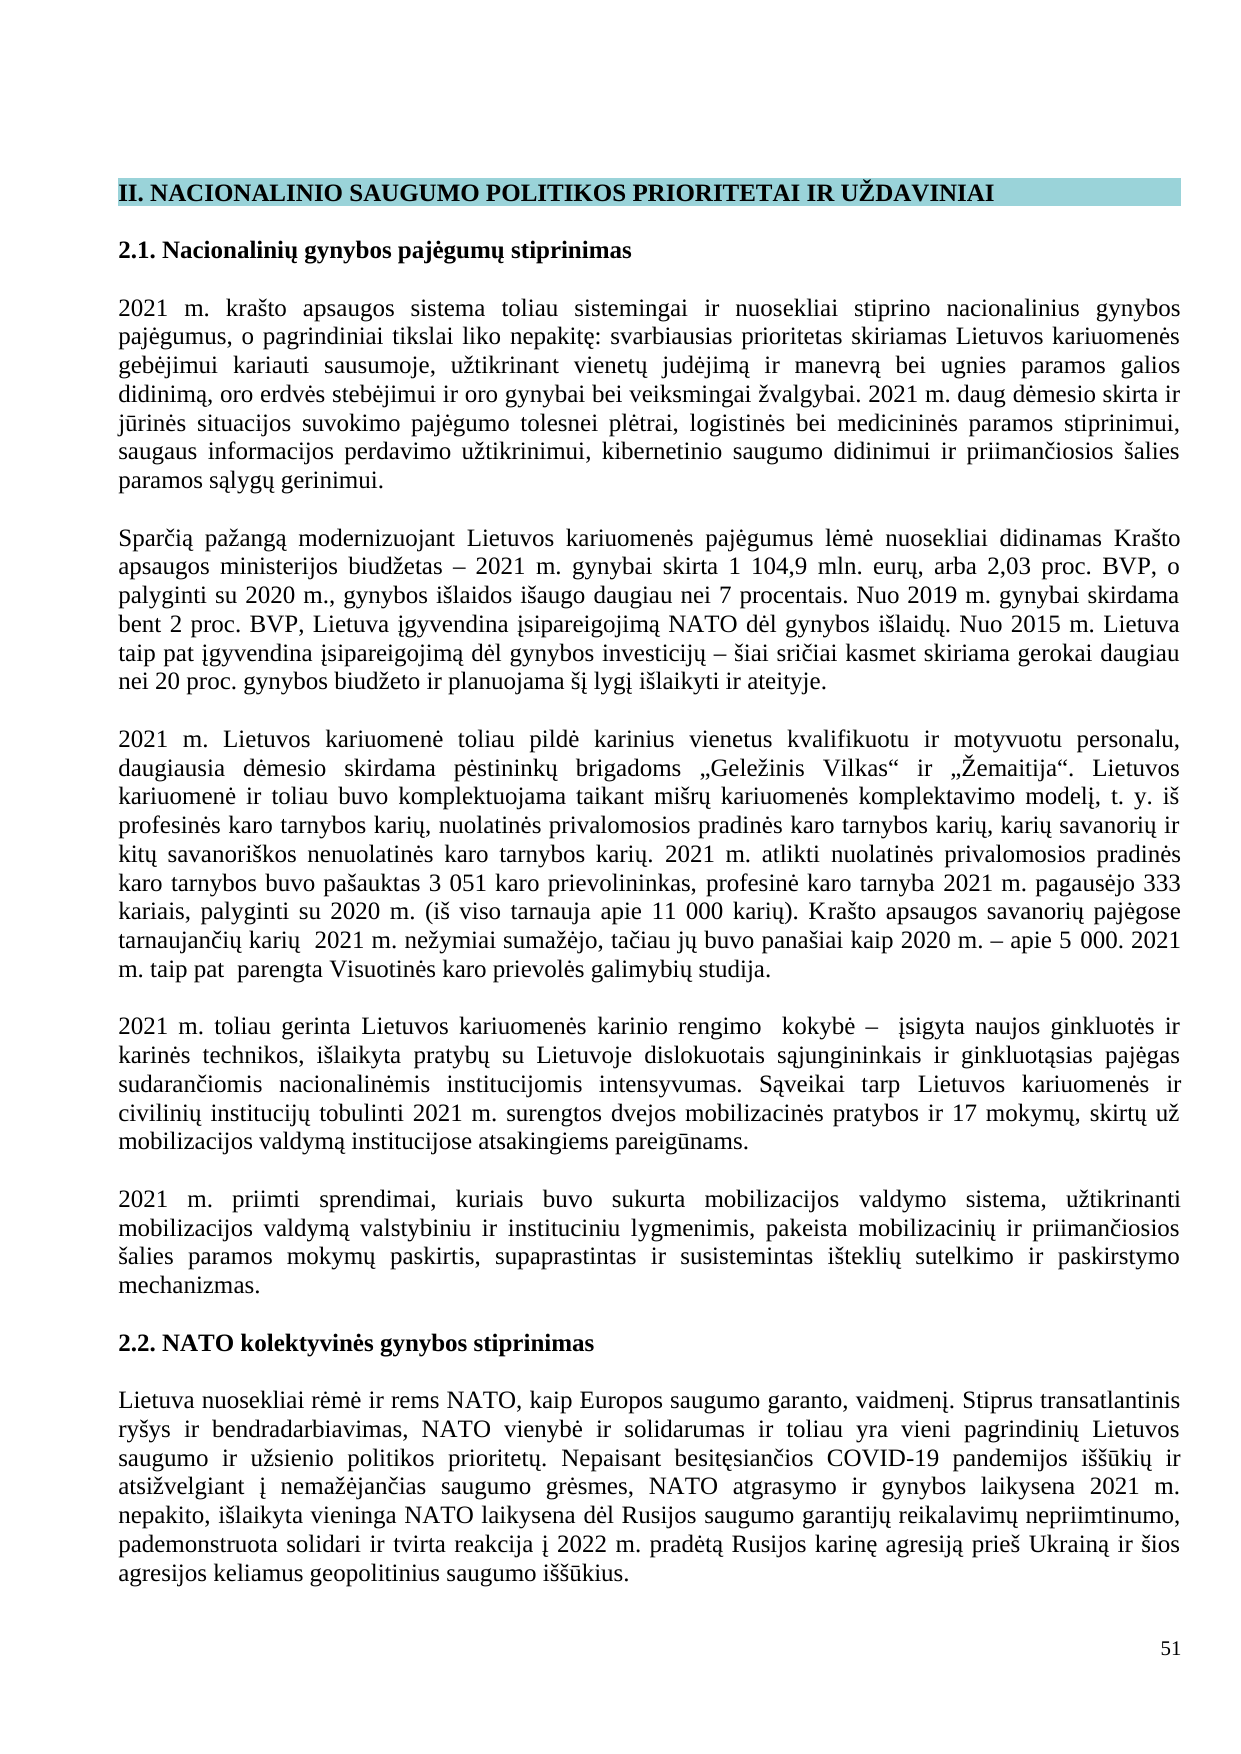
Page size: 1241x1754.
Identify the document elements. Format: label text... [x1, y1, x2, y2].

text 2.1. Nacionalinių gynybos pajėgumų stiprinimas [118, 235, 1181, 264]
text 2021 m. toliau gerinta Lietuvos kariuomenės karinio rengimo kokybė – įsigyta naujos ginkluotės ir karinės technikos, išlaikyta pratybų su Lietuvoje dislokuotais sąjungininkais ir ginkluotąsias pajėgas sudarančiomis nacionalinėmis institucijomis intensyvumas. Sąveikai tarp Lietuvos kariuomenės ir civilinių institucijų tobulinti 2021 m. surengtos dvejos mobilizacinės pratybos ir 17 mokymų, skirtų už mobilizacijos valdymą institucijose atsakingiems pareigūnams. [118, 1011, 1181, 1155]
text 2.2. NATO kolektyvinės gynybos stiprinimas [118, 1328, 1181, 1356]
text II. NACIONALINIO SAUGUMO POLITIKOS PRIORITETAI IR UŽDAVINIAI [118, 178, 1181, 206]
text 2021 m. priimti sprendimai, kuriais buvo sukurta mobilizacijos valdymo sistema, užtikrinanti mobilizacijos valdymą valstybiniu ir instituciniu lygmenimis, pakeista mobilizacinių ir priimančiosios šalies paramos mokymų paskirtis, supaprastintas ir susistemintas išteklių sutelkimo ir paskirstymo mechanizmas. [118, 1184, 1181, 1299]
text Lietuva nuosekliai rėmė ir rems NATO, kaip Europos saugumo garanto, vaidmenį. Stiprus transatlantinis ryšys ir bendradarbiavimas, NATO vienybė ir solidarumas ir toliau yra vieni pagrindinių Lietuvos saugumo ir užsienio politikos prioritetų. Nepaisant besitęsiančios COVID-19 pandemijos iššūkių ir atsižvelgiant į nemažėjančias saugumo grėsmes, NATO atgrasymo ir gynybos laikysena 2021 m. nepakito, išlaikyta vieninga NATO laikysena dėl Rusijos saugumo garantijų reikalavimų nepriimtinumo, pademonstruota solidari ir tvirta reakcija į 2022 m. pradėtą Rusijos karinę agresiją prieš Ukrainą ir šios agresijos keliamus geopolitinius saugumo iššūkius. [118, 1385, 1181, 1586]
text 2021 m. Lietuvos kariuomenė toliau pildė karinius vienetus kvalifikuotu ir motyvuotu personalu, daugiausia dėmesio skirdama pėstininkų brigadoms „Geležinis Vilkas“ ir „Žemaitija“. Lietuvos kariuomenė ir toliau buvo komplektuojama taikant mišrų kariuomenės komplektavimo modelį, t. y. iš profesinės karo tarnybos karių, nuolatinės privalomosios pradinės karo tarnybos karių, karių savanorių ir kitų savanoriškos nenuolatinės karo tarnybos karių. 2021 m. atlikti nuolatinės privalomosios pradinės karo tarnybos buvo pašauktas 3 051 karo prievolininkas, profesinė karo tarnyba 2021 m. pagausėjo 333 kariais, palyginti su 2020 m. (iš viso tarnauja apie 11 000 karių). Krašto apsaugos savanorių pajėgose tarnaujančių karių 2021 m. nežymiai sumažėjo, tačiau jų buvo panašiai kaip 2020 m. – apie 5 000. 2021 m. taip pat parengta Visuotinės karo prievolės galimybių studija. [118, 724, 1181, 983]
text Sparčią pažangą modernizuojant Lietuvos kariuomenės pajėgumus lėmė nuosekliai didinamas Krašto apsaugos ministerijos biudžetas – 2021 m. gynybai skirta 1 104,9 mln. eurų, arba 2,03 proc. BVP, o palyginti su 2020 m., gynybos išlaidos išaugo daugiau nei 7 procentais. Nuo 2019 m. gynybai skirdama bent 2 proc. BVP, Lietuva įgyvendina įsipareigojimą NATO dėl gynybos išlaidų. Nuo 2015 m. Lietuva taip pat įgyvendina įsipareigojimą dėl gynybos investicijų – šiai sričiai kasmet skiriama gerokai daugiau nei 20 proc. gynybos biudžeto ir planuojama šį lygį išlaikyti ir ateityje. [118, 523, 1181, 695]
text 2021 m. krašto apsaugos sistema toliau sistemingai ir nuosekliai stiprino nacionalinius gynybos pajėgumus, o pagrindiniai tikslai liko nepakitę: svarbiausias prioritetas skiriamas Lietuvos kariuomenės gebėjimui kariauti sausumoje, užtikrinant vienetų judėjimą ir manevrą bei ugnies paramos galios didinimą, oro erdvės stebėjimui ir oro gynybai bei veiksmingai žvalgybai. 2021 m. daug dėmesio skirta ir jūrinės situacijos suvokimo pajėgumo tolesnei plėtrai, logistinės bei medicininės paramos stiprinimui, saugaus informacijos perdavimo užtikrinimui, kibernetinio saugumo didinimui ir priimančiosios šalies paramos sąlygų gerinimui. [118, 293, 1181, 494]
